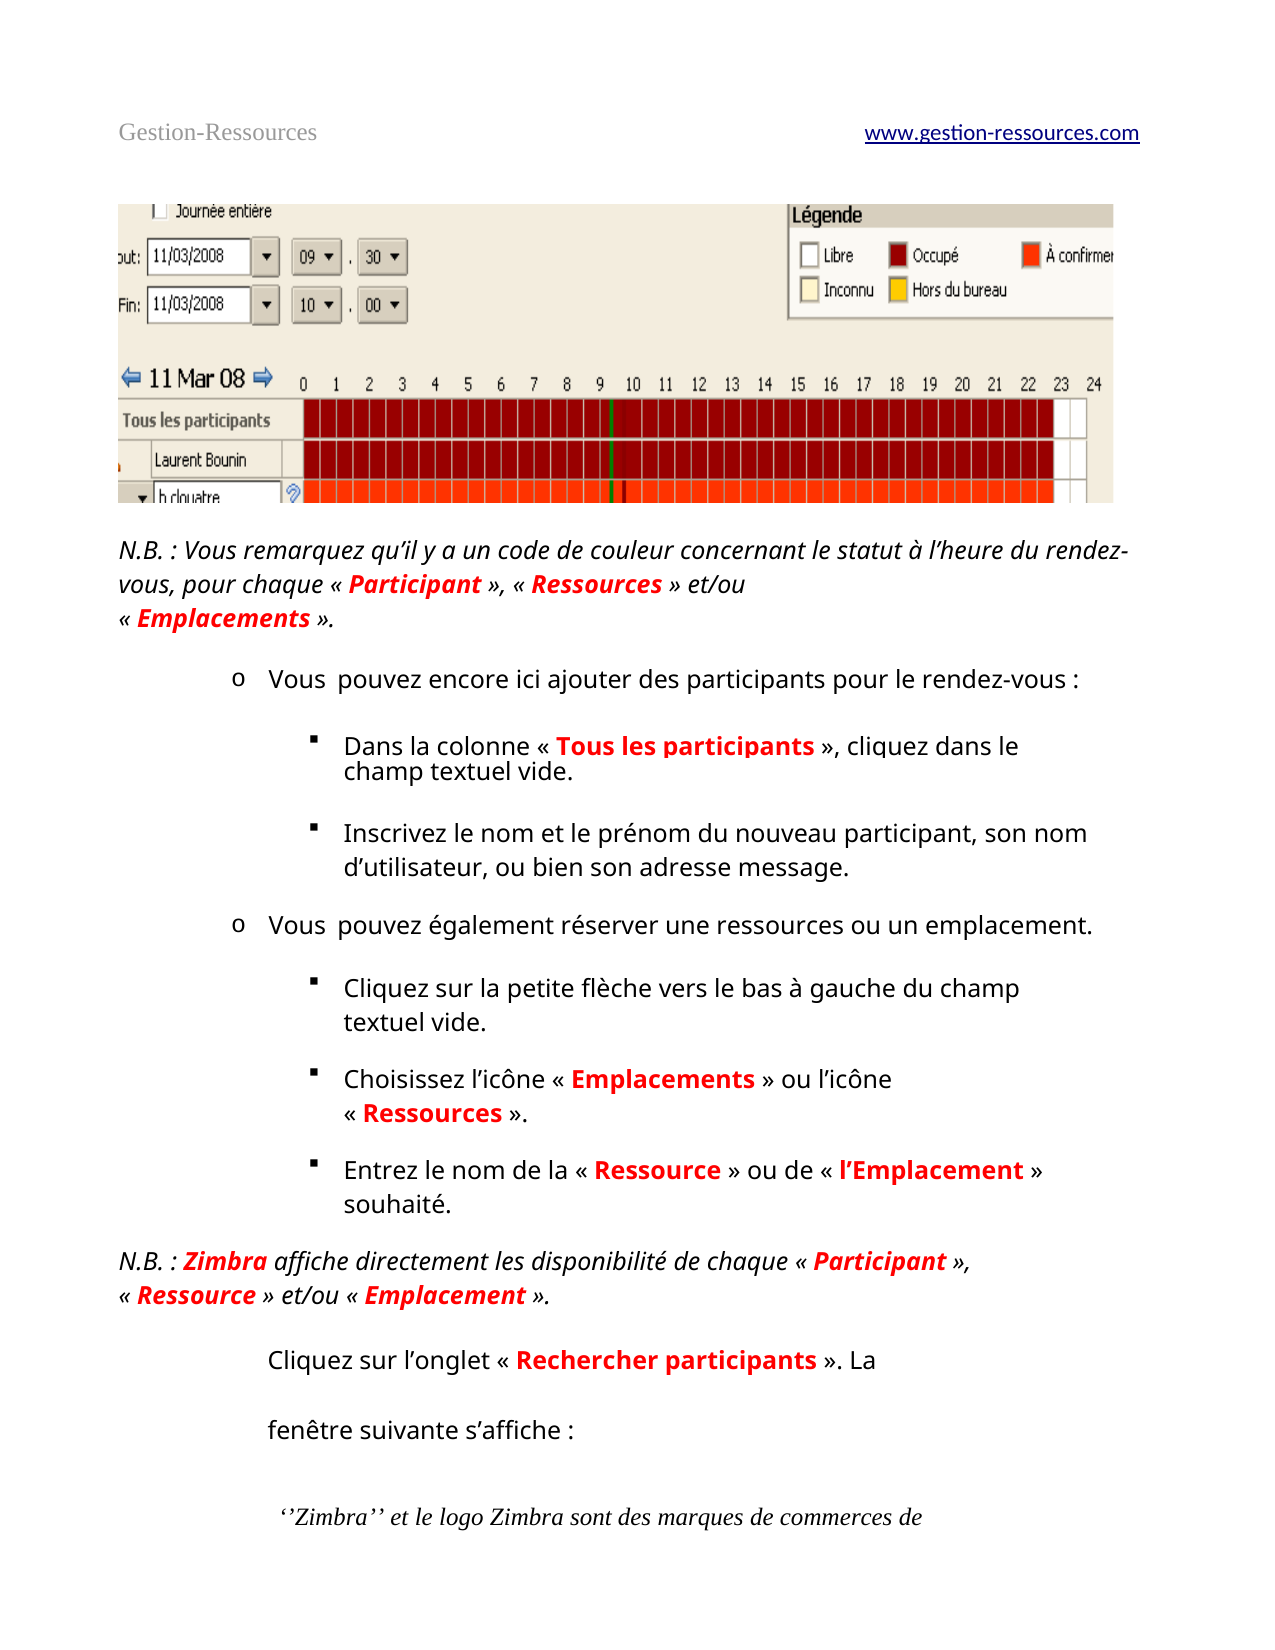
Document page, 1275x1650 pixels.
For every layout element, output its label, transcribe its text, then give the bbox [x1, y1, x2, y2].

text N.B. : Zimbra affiche directement les disponibilité de chaque « Participant », [118, 1244, 1171, 1278]
table_cell  [257, 803, 327, 894]
table_cell champ textuel vide. [327, 757, 1149, 803]
table_cell o [227, 894, 257, 957]
table_cell [227, 803, 257, 894]
text « Emplacements ». [118, 601, 1171, 630]
text Cliquez sur l’onglet « Rechercher participants ». La fenêtre suivante s’affiche : [267, 1342, 917, 1447]
table_cell [227, 757, 257, 803]
table_cell Cliquez sur la petite flèche vers le bas à gauche du champ textuel vide. [327, 957, 1149, 1048]
table_cell pouvez également réserver une ressources ou un emplacement. [327, 894, 1149, 957]
table_cell  [257, 1048, 327, 1139]
table_header pouvez encore ici ajouter des participants pour le rendez-vous : Dans la colonne « Tous les participants », cliquez dans le [327, 656, 1149, 757]
table_cell [227, 1048, 257, 1139]
table_header Vous  [257, 656, 327, 757]
table_cell Entrez le nom de la « Ressource » ou de « l’Emplacement » souhaité. [327, 1139, 1149, 1223]
table_cell Inscrivez le nom et le prénom du nouveau participant, son nom d’utilisateur, ou bien son adresse message. [327, 803, 1149, 894]
text N.B. : Vous remarquez qu’il y a un code de couleur concernant le statut à l’heure du rendez-vous, pour chaque « Participant », « Ressources » et/ou [118, 533, 1147, 601]
table_header o [227, 656, 257, 757]
table_cell [227, 1139, 257, 1223]
table_cell Vous [257, 894, 327, 957]
table_cell  [257, 1139, 327, 1223]
table_cell Choisissez l’icône « Emplacements » ou l’icône « Ressources ». [327, 1048, 1149, 1139]
table_cell [257, 757, 327, 803]
text « Ressource » et/ou « Emplacement ». [118, 1278, 1171, 1312]
table_cell  [257, 957, 327, 1048]
table_cell [227, 957, 257, 1048]
